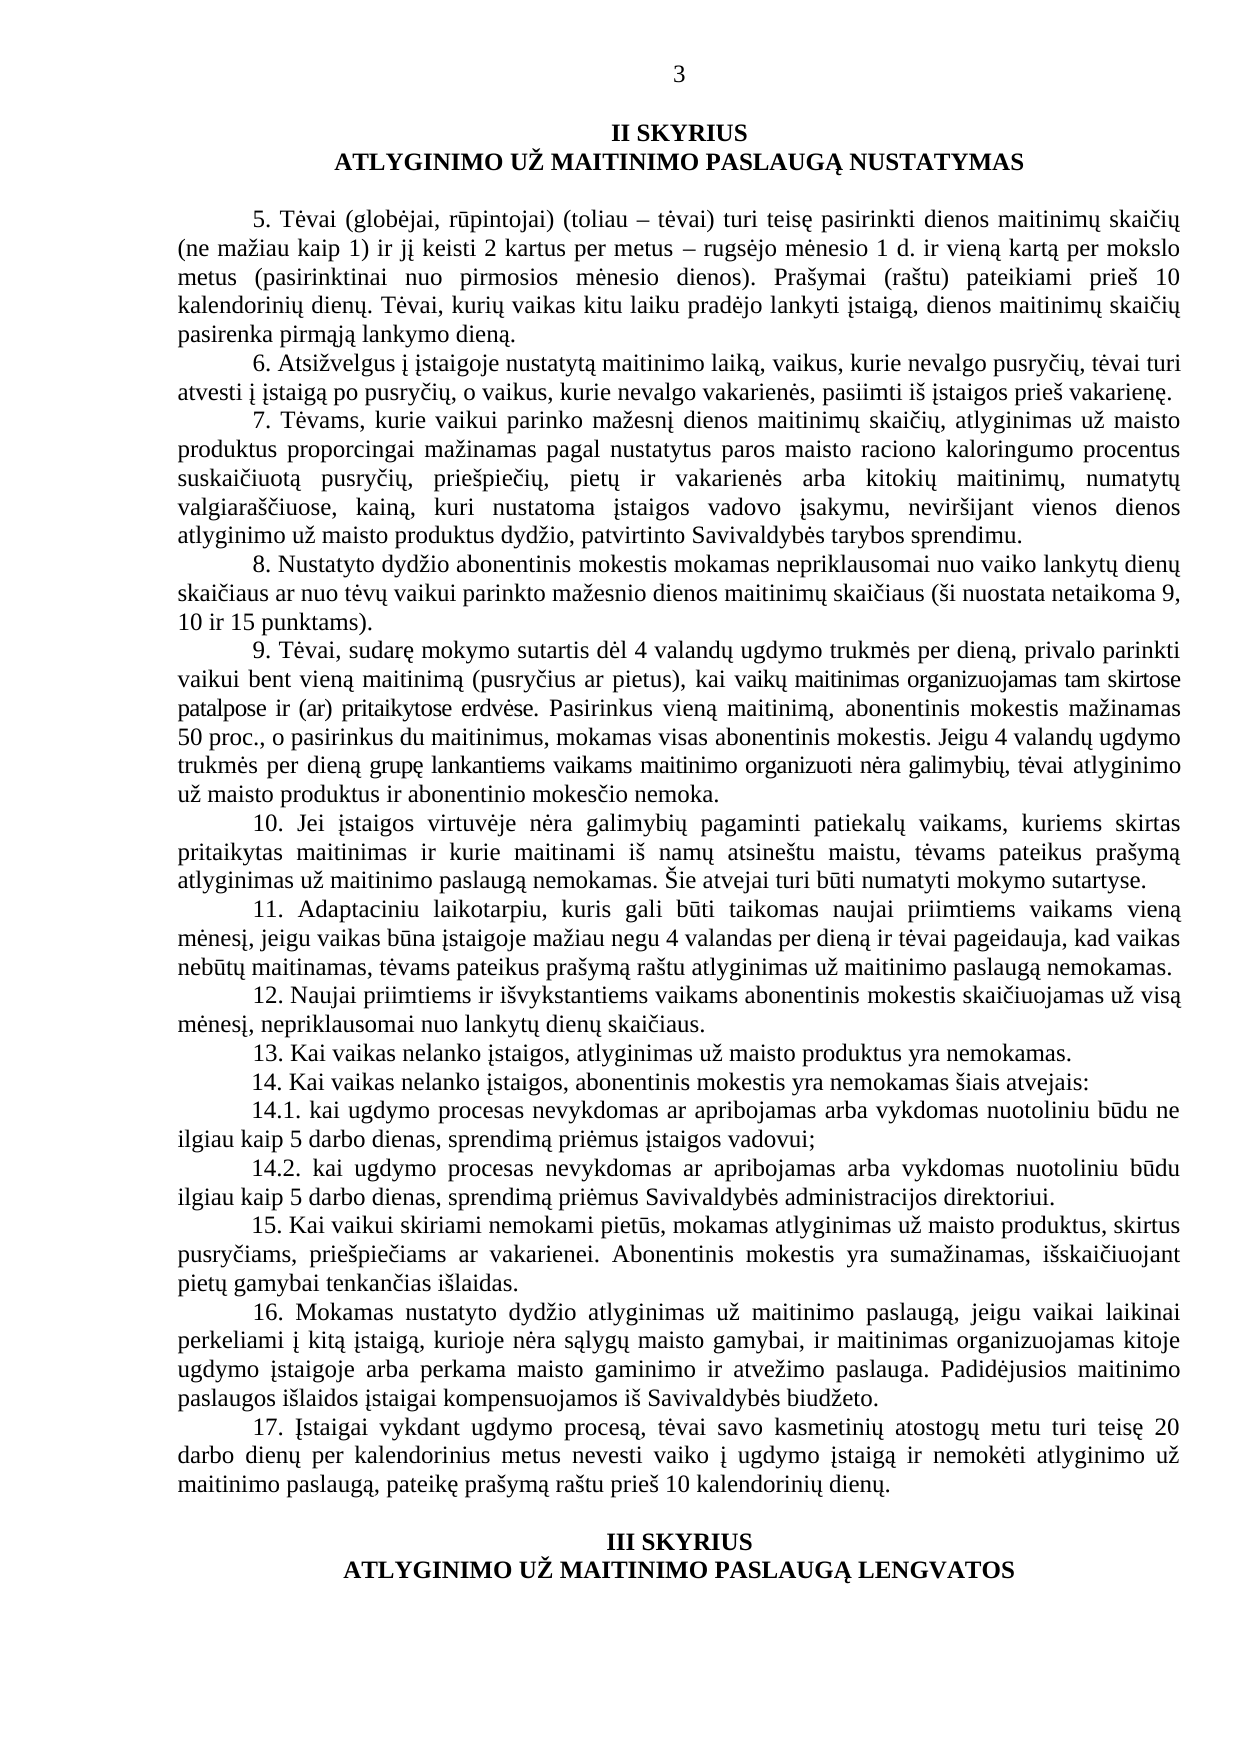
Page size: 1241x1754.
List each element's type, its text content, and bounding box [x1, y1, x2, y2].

text 7. Tėvams, kurie vaikui parinko mažesnį dienos maitinimų skaičių, atlyginimas už maisto produktus proporcingai mažinamas pagal nustatytus paros maisto raciono kaloringumo procentus suskaičiuotą pusryčių, priešpiečių, pietų ir vakarienės arba kitokių maitinimų, numatytų valgiaraščiuose, kainą, kuri nustatoma įstaigos vadovo įsakymu, neviršijant vienos dienos atlyginimo už maisto produktus dydžio, patvirtinto Savivaldybės tarybos sprendimu. [177, 406, 1181, 549]
text 11. Adaptaciniu laikotarpiu, kuris gali būti taikomas naujai priimtiems vaikams vieną mėnesį, jeigu vaikas būna įstaigoje mažiau negu 4 valandas per dieną ir tėvai pageidauja, kad vaikas nebūtų maitinamas, tėvams pateikus prašymą raštu atlyginimas už maitinimo paslaugą nemokamas. [177, 894, 1181, 981]
text III SKYRIUS [177, 1527, 1181, 1556]
text 8. Nustatyto dydžio abonentinis mokestis mokamas nepriklausomai nuo vaiko lankytų dienų skaičiaus ar nuo tėvų vaikui parinkto mažesnio dienos maitinimų skaičiaus (ši nuostata netaikoma 9, 10 ir 15 punktams). [177, 549, 1181, 636]
text atlyginimo už maitinimo paslaugą nustatymas [177, 147, 1181, 176]
text 12. Naujai priimtiems ir išvykstantiems vaikams abonentinis mokestis skaičiuojamas už visą mėnesį, nepriklausomai nuo lankytų dienų skaičiaus. [177, 981, 1181, 1038]
text 14.1. kai ugdymo procesas nevykdomas ar apribojamas arba vykdomas nuotoliniu būdu ne ilgiau kaip 5 darbo dienas, sprendimą priėmus įstaigos vadovui; [177, 1096, 1181, 1153]
text 5. Tėvai (globėjai, rūpintojai) (toliau – tėvai) turi teisę pasirinkti dienos maitinimų skaičių (ne mažiau kaip 1) ir jį keisti 2 kartus per metus – rugsėjo mėnesio 1 d. ir vieną kartą per mokslo metus (pasirinktinai nuo pirmosios mėnesio dienos). Prašymai (raštu) pateikiami prieš 10 kalendorinių dienų. Tėvai, kurių vaikas kitu laiku pradėjo lankyti įstaigą, dienos maitinimų skaičių pasirenka pirmąją lankymo dieną. [177, 204, 1181, 348]
text 17. Įstaigai vykdant ugdymo procesą, tėvai savo kasmetinių atostogų metu turi teisę 20 darbo dienų per kalendorinius metus nevesti vaiko į ugdymo įstaigą ir nemokėti atlyginimo už maitinimo paslaugą, pateikę prašymą raštu prieš 10 kalendorinių dienų. [177, 1412, 1181, 1498]
text 6. Atsižvelgus į įstaigoje nustatytą maitinimo laiką, vaikus, kurie nevalgo pusryčių, tėvai turi atvesti į įstaigą po pusryčių, o vaikus, kurie nevalgo vakarienės, pasiimti iš įstaigos prieš vakarienę. [177, 348, 1181, 406]
text atlyginimo už maitinimo paslaugą lengvatos [177, 1556, 1181, 1584]
text II SKYRIUS [177, 118, 1181, 147]
text 16. Mokamas nustatyto dydžio atlyginimas už maitinimo paslaugą, jeigu vaikai laikinai perkeliami į kitą įstaigą, kurioje nėra sąlygų maisto gamybai, ir maitinimas organizuojamas kitoje ugdymo įstaigoje arba perkama maisto gaminimo ir atvežimo paslauga. Padidėjusios maitinimo paslaugos išlaidos įstaigai kompensuojamos iš Savivaldybės biudžeto. [177, 1297, 1181, 1412]
text 14. Kai vaikas nelanko įstaigos, abonentinis mokestis yra nemokamas šiais atvejais: [177, 1067, 1181, 1096]
text 15. Kai vaikui skiriami nemokami pietūs, mokamas atlyginimas už maisto produktus, skirtus pusryčiams, priešpiečiams ar vakarienei. Abonentinis mokestis yra sumažinamas, išskaičiuojant pietų gamybai tenkančias išlaidas. [177, 1211, 1181, 1297]
text 13. Kai vaikas nelanko įstaigos, atlyginimas už maisto produktus yra nemokamas. [177, 1038, 1181, 1067]
text 10. Jei įstaigos virtuvėje nėra galimybių pagaminti patiekalų vaikams, kuriems skirtas pritaikytas maitinimas ir kurie maitinami iš namų atsineštu maistu, tėvams pateikus prašymą atlyginimas už maitinimo paslaugą nemokamas. Šie atvejai turi būti numatyti mokymo sutartyse. [177, 808, 1181, 894]
text 14.2. kai ugdymo procesas nevykdomas ar apribojamas arba vykdomas nuotoliniu būdu ilgiau kaip 5 darbo dienas, sprendimą priėmus Savivaldybės administracijos direktoriui. [177, 1153, 1181, 1211]
text 9. Tėvai, sudarę mokymo sutartis dėl 4 valandų ugdymo trukmės per dieną, privalo parinkti vaikui bent vieną maitinimą (pusryčius ar pietus), kai vaikų maitinimas organizuojamas tam skirtose patalpose ir (ar) pritaikytose erdvėse. Pasirinkus vieną maitinimą, abonentinis mokestis mažinamas 50 proc., o pasirinkus du maitinimus, mokamas visas abonentinis mokestis. Jeigu 4 valandų ugdymo trukmės per dieną grupę lankantiems vaikams maitinimo organizuoti nėra galimybių, tėvai atlyginimo už maisto produktus ir abonentinio mokesčio nemoka. [177, 636, 1181, 808]
